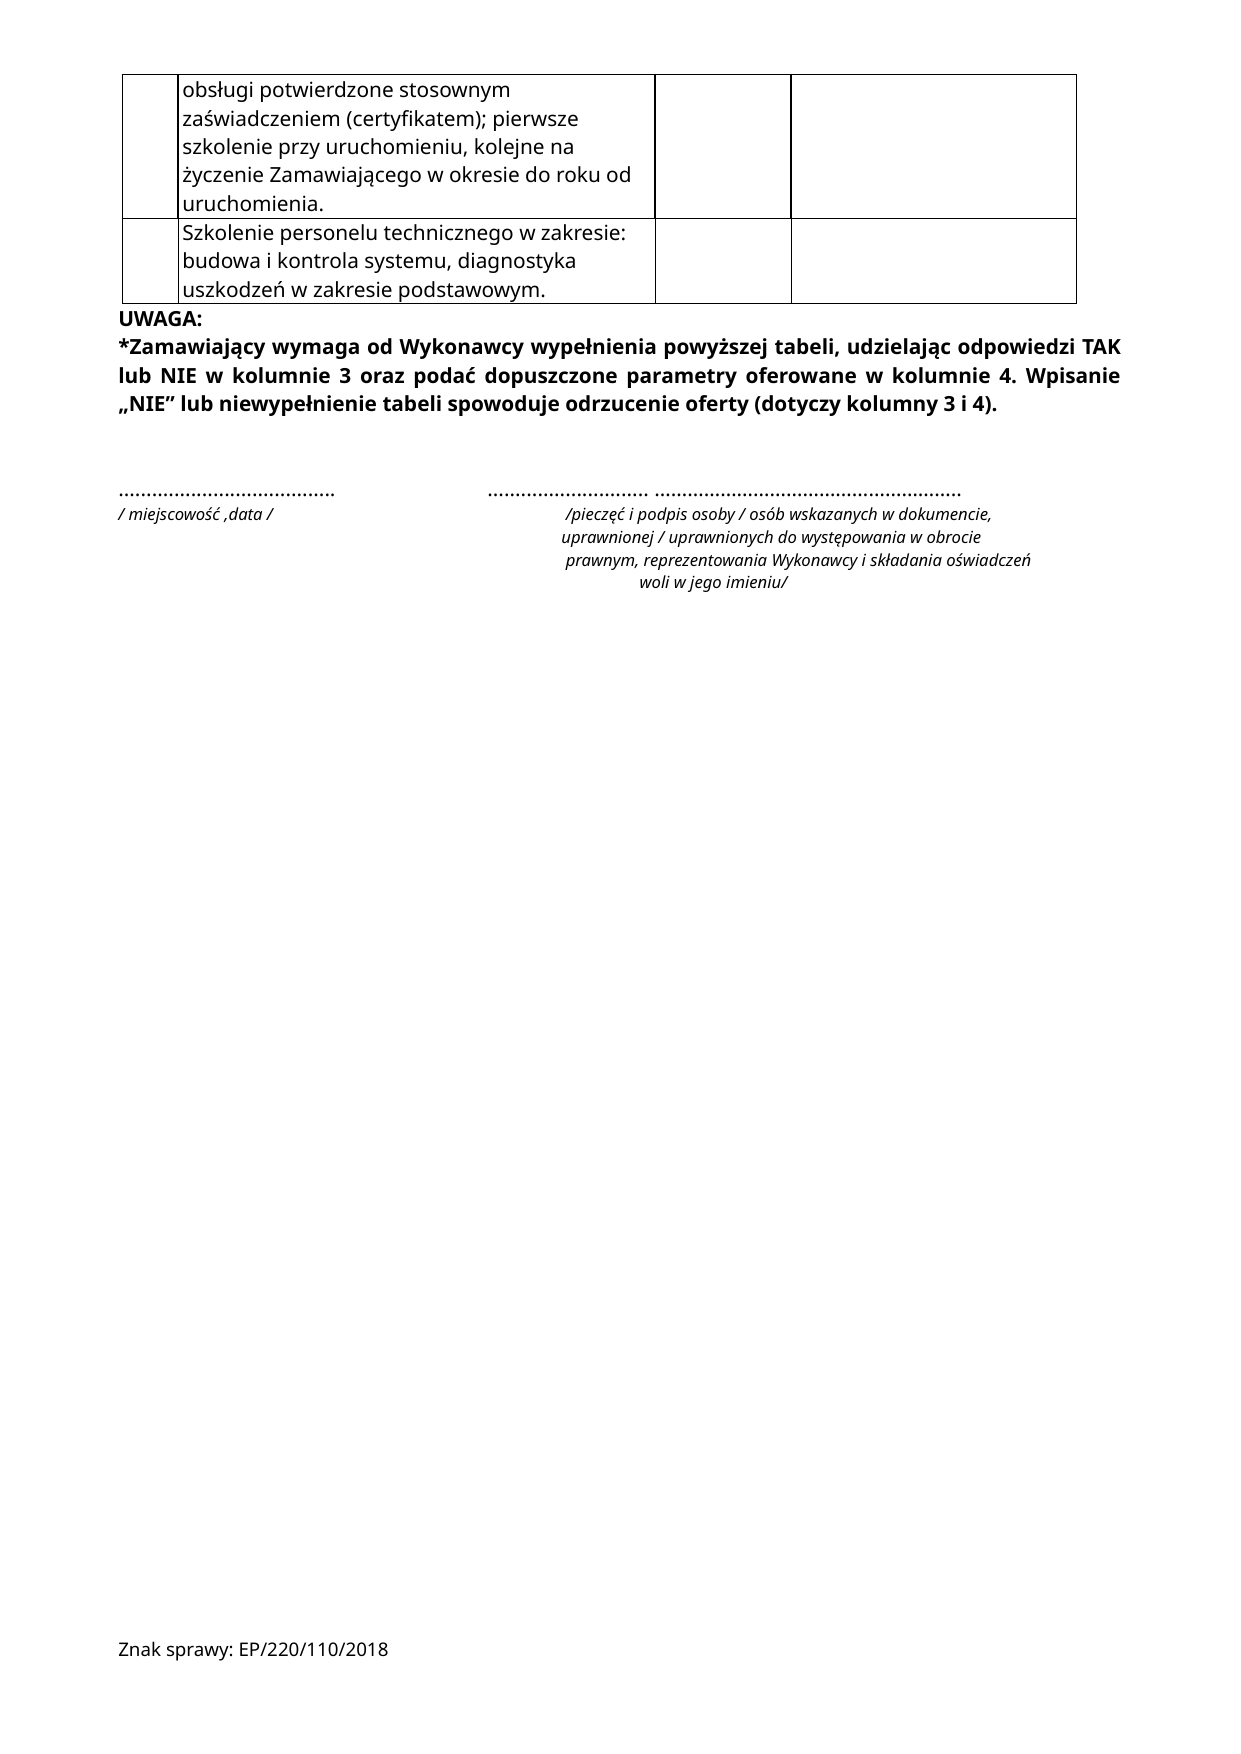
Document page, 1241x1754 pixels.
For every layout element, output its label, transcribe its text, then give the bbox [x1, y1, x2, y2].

table_cell [123, 219, 178, 303]
table_cell [123, 75, 177, 217]
table_cell [656, 75, 790, 217]
table_cell [656, 219, 791, 303]
table_cell [792, 75, 1076, 217]
text / miejscowość ,data / /pieczęć i podpis osoby / osób wskazanych w dokumencie, [118, 503, 1122, 526]
table_cell obsługi potwierdzone stosownym zaświadczeniem (certyfikatem); pierwsze szkolenie przy uruchomieniu, kolejne na życzenie Zamawiającego w okresie do roku od uruchomienia. [179, 75, 654, 217]
text UWAGA: [118, 304, 1122, 332]
table_cell [792, 219, 1076, 303]
text *Zamawiający wymaga od Wykonawcy wypełnienia powyższej tabeli, udzielając odpowiedzi TAK lub NIE w kolumnie 3 oraz podać dopuszczone parametry oferowane w kolumnie 4. Wpisanie „NIE” lub niewypełnienie tabeli spowoduje odrzucenie oferty (dotyczy kolumny 3 i 4). [118, 332, 1122, 418]
text woli w jego imieniu/ [118, 571, 1122, 594]
table_cell Szkolenie personelu technicznego w zakresie: budowa i kontrola systemu, diagnostyka uszkodzeń w zakresie podstawowym. [179, 219, 655, 303]
text prawnym, reprezentowania Wykonawcy i składania oświadczeń [118, 548, 1122, 571]
text uprawnionej / uprawnionych do występowania w obrocie [118, 526, 1122, 548]
text ....................................... ............................. ……………………………………………….. [118, 474, 1122, 503]
